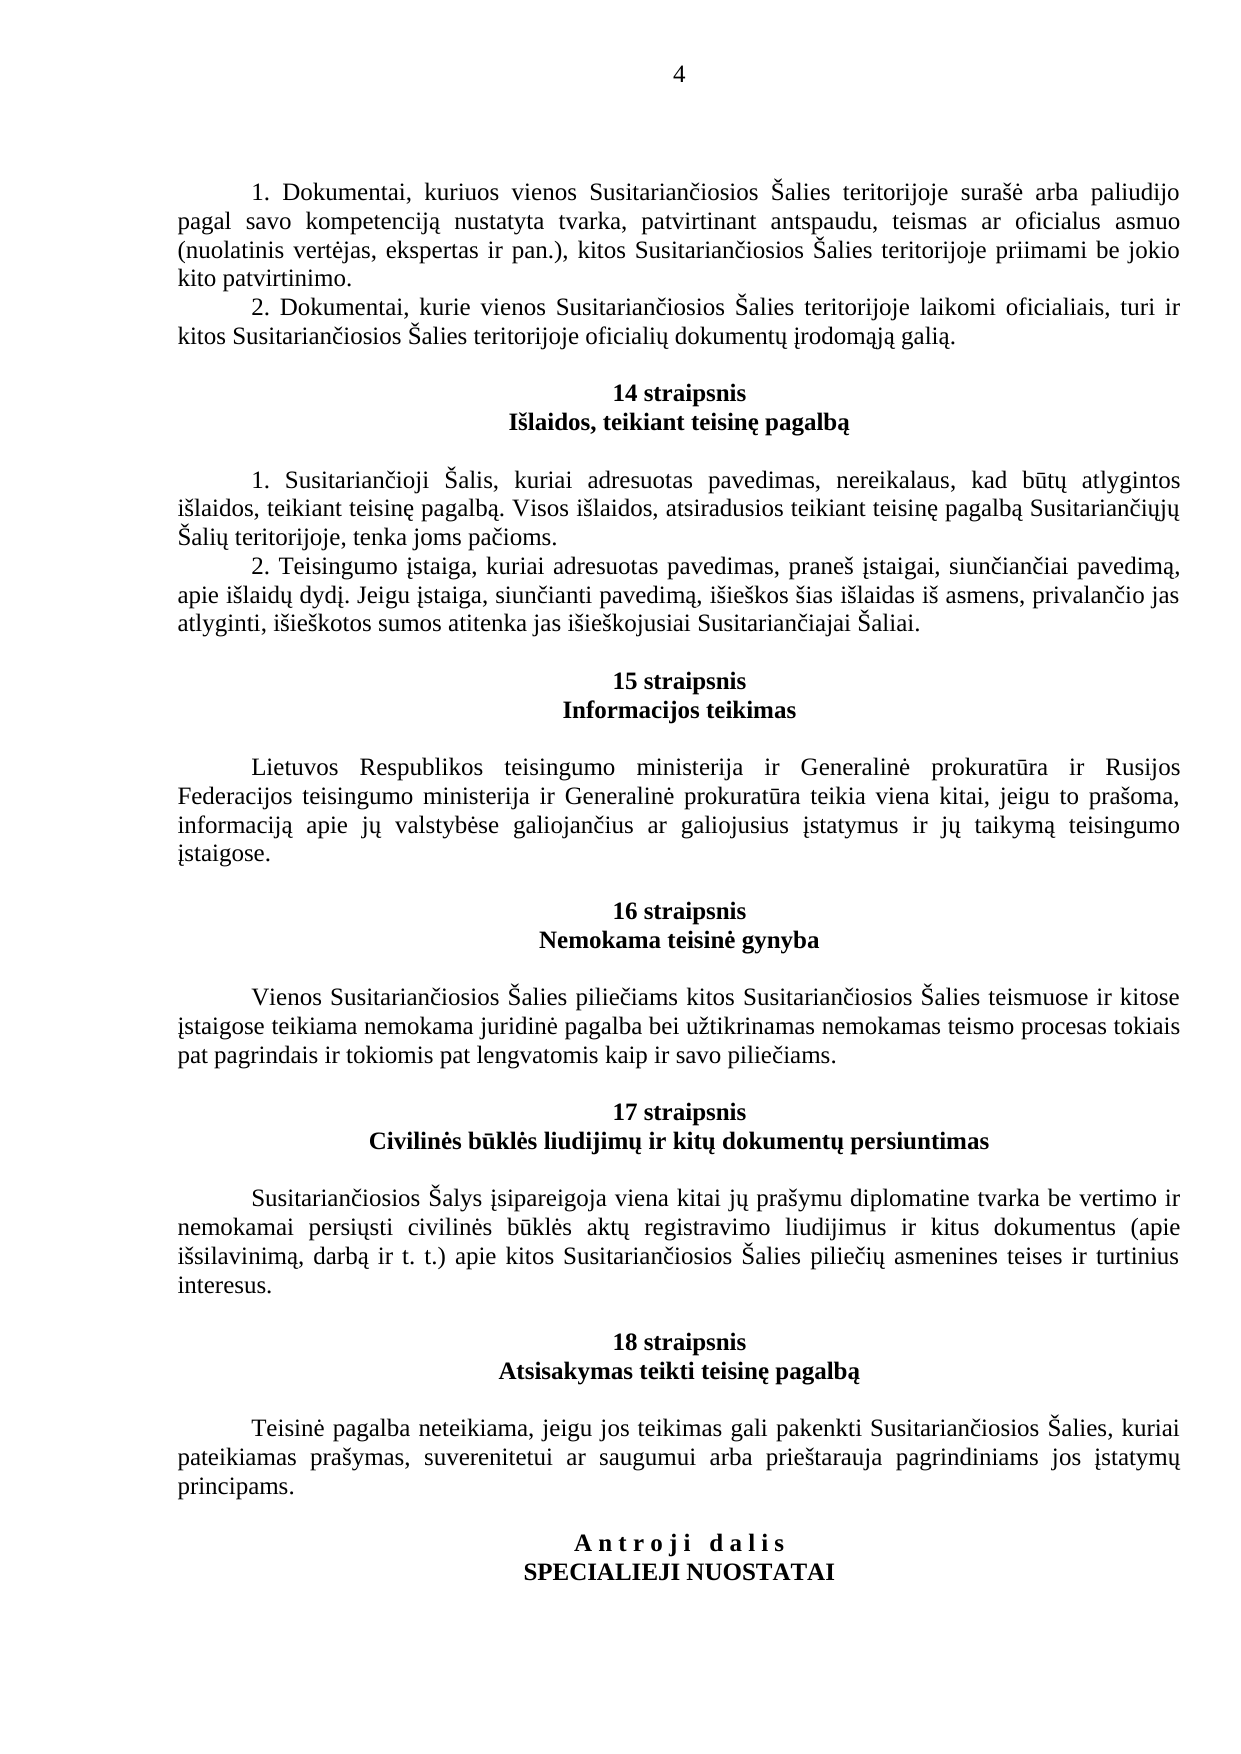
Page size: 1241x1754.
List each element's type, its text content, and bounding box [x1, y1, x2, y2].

text Civilinės būklės liudijimų ir kitų dokumentų persiuntimas [177, 1126, 1181, 1155]
text 1. Susitariančioji Šalis, kuriai adresuotas pavedimas, nereikalaus, kad būtų atlygintos išlaidos, teikiant teisinę pagalbą. Visos išlaidos, atsiradusios teikiant teisinę pagalbą Susitariančiųjų Šalių teritorijoje, tenka joms pačioms. [177, 465, 1181, 551]
text Teisinė pagalba neteikiama, jeigu jos teikimas gali pakenkti Susitariančiosios Šalies, kuriai pateikiamas prašymas, suverenitetui ar saugumui arba prieštarauja pagrindiniams jos įstatymų principams. [177, 1413, 1181, 1500]
text Lietuvos Respublikos teisingumo ministerija ir Generalinė prokuratūra ir Rusijos Federacijos teisingumo ministerija ir Generalinė prokuratūra teikia viena kitai, jeigu to prašoma, informaciją apie jų valstybėse galiojančius ar galiojusius įstatymus ir jų taikymą teisingumo įstaigose. [177, 752, 1181, 867]
text Vienos Susitariančiosios Šalies piliečiams kitos Susitariančiosios Šalies teismuose ir kitose įstaigose teikiama nemokama juridinė pagalba bei užtikrinamas nemokamas teismo procesas tokiais pat pagrindais ir tokiomis pat lengvatomis kaip ir savo piliečiams. [177, 982, 1181, 1068]
text 16 straipsnis [177, 896, 1181, 925]
text Išlaidos, teikiant teisinę pagalbą [177, 407, 1181, 436]
text 2. Teisingumo įstaiga, kuriai adresuotas pavedimas, praneš įstaigai, siunčiančiai pavedimą, apie išlaidų dydį. Jeigu įstaiga, siunčianti pavedimą, išieškos šias išlaidas iš asmens, privalančio jas atlyginti, išieškotos sumos atitenka jas išieškojusiai Susitariančiajai Šaliai. [177, 551, 1181, 637]
text Nemokama teisinė gynyba [177, 925, 1181, 953]
text 15 straipsnis [177, 666, 1181, 695]
text Antroji dalis [177, 1528, 1181, 1557]
text SPECIALIEJI NUOSTATAI [177, 1557, 1181, 1586]
text Informacijos teikimas [177, 695, 1181, 723]
text Atsisakymas teikti teisinę pagalbą [177, 1356, 1181, 1385]
text 18 straipsnis [177, 1327, 1181, 1356]
text 14 straipsnis [177, 378, 1181, 407]
text Susitariančiosios Šalys įsipareigoja viena kitai jų prašymu diplomatine tvarka be vertimo ir nemokamai persiųsti civilinės būklės aktų registravimo liudijimus ir kitus dokumentus (apie išsilavinimą, darbą ir t. t.) apie kitos Susitariančiosios Šalies piliečių asmenines teises ir turtinius interesus. [177, 1183, 1181, 1298]
text 2. Dokumentai, kurie vienos Susitariančiosios Šalies teritorijoje laikomi oficialiais, turi ir kitos Susitariančiosios Šalies teritorijoje oficialių dokumentų įrodomąją galią. [177, 292, 1181, 350]
text 17 straipsnis [177, 1097, 1181, 1126]
text 1. Dokumentai, kuriuos vienos Susitariančiosios Šalies teritorijoje surašė arba paliudijo pagal savo kompetenciją nustatyta tvarka, patvirtinant antspaudu, teismas ar oficialus asmuo (nuolatinis vertėjas, ekspertas ir pan.), kitos Susitariančiosios Šalies teritorijoje priimami be jokio kito patvirtinimo. [177, 177, 1181, 292]
